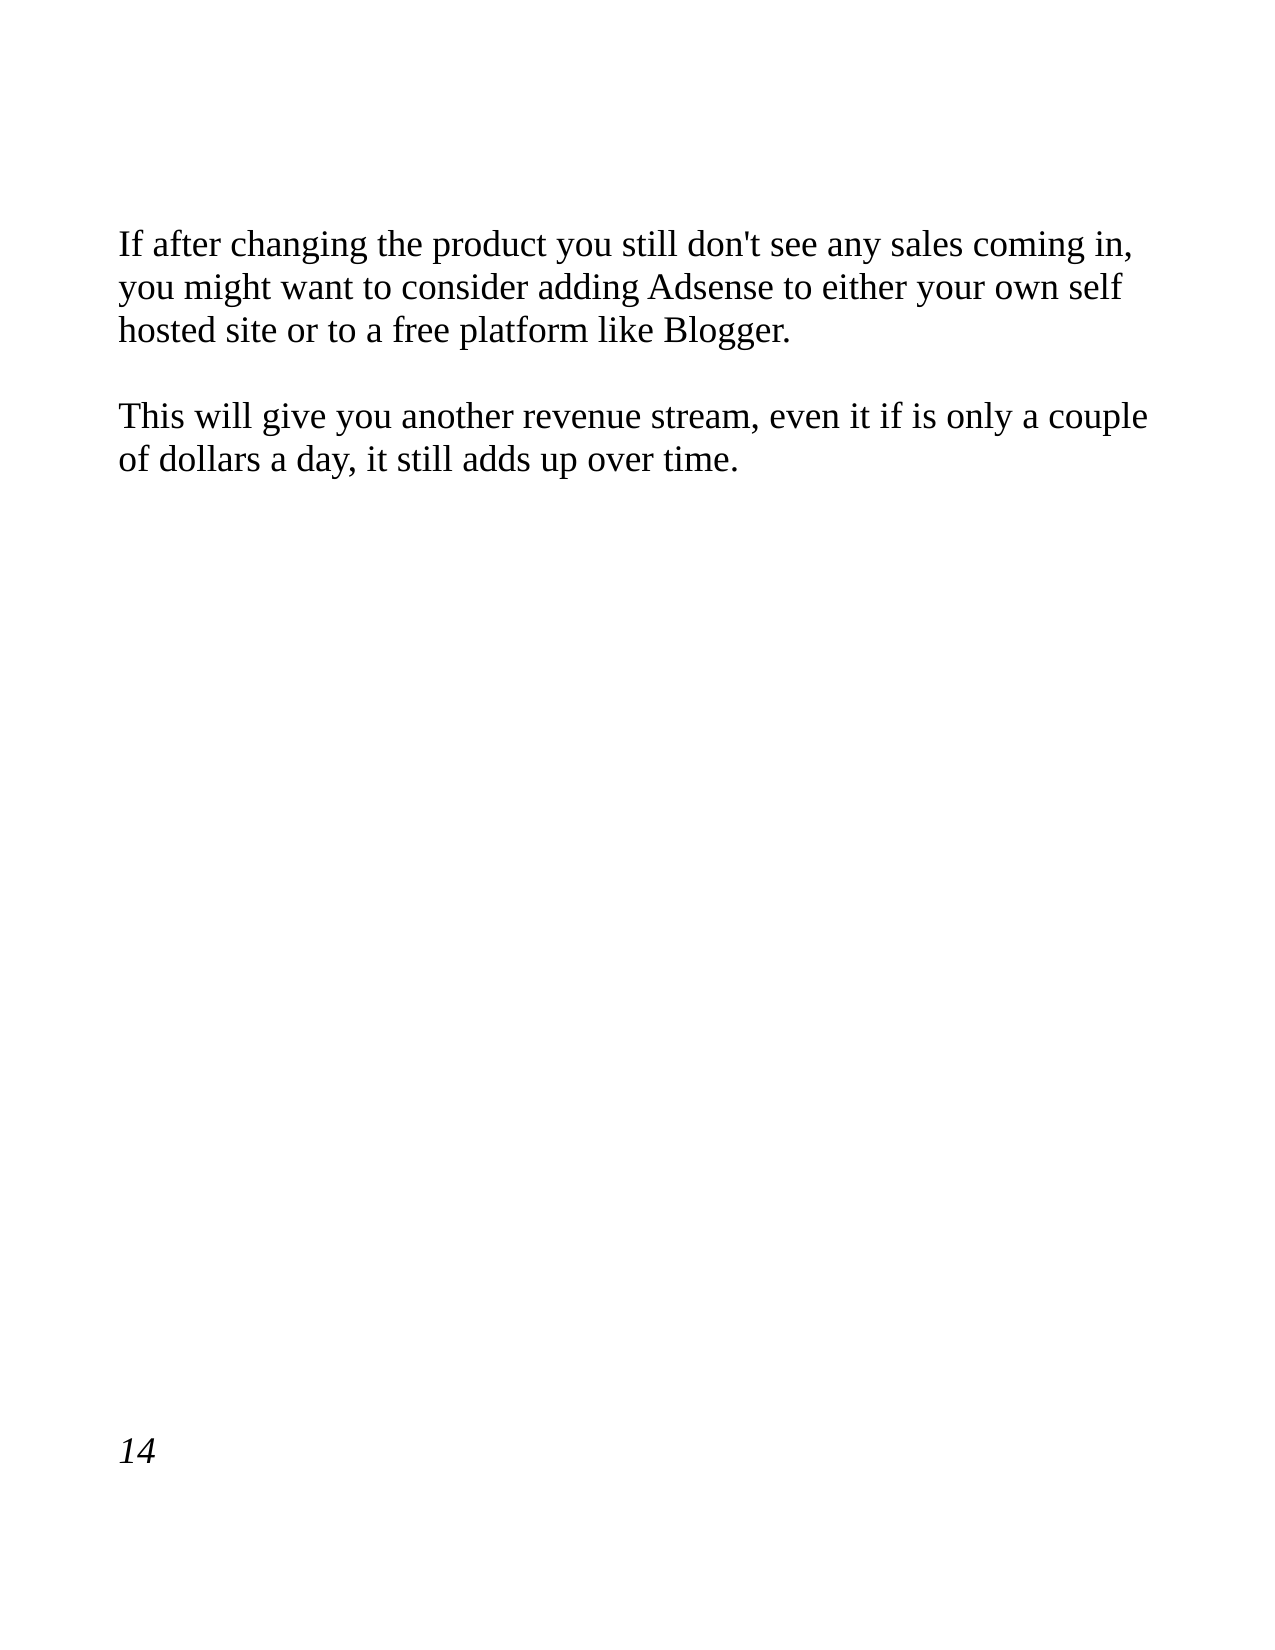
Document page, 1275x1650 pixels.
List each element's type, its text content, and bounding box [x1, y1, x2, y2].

text If after changing the product you still don't see any sales coming in, you might want to consider adding Adsense to either your own self hosted site or to a free platform like Blogger. [118, 221, 1157, 351]
text 14 [118, 1429, 1157, 1472]
text This will give you another revenue stream, even it if is only a couple of dollars a day, it still adds up over time. [118, 394, 1157, 480]
